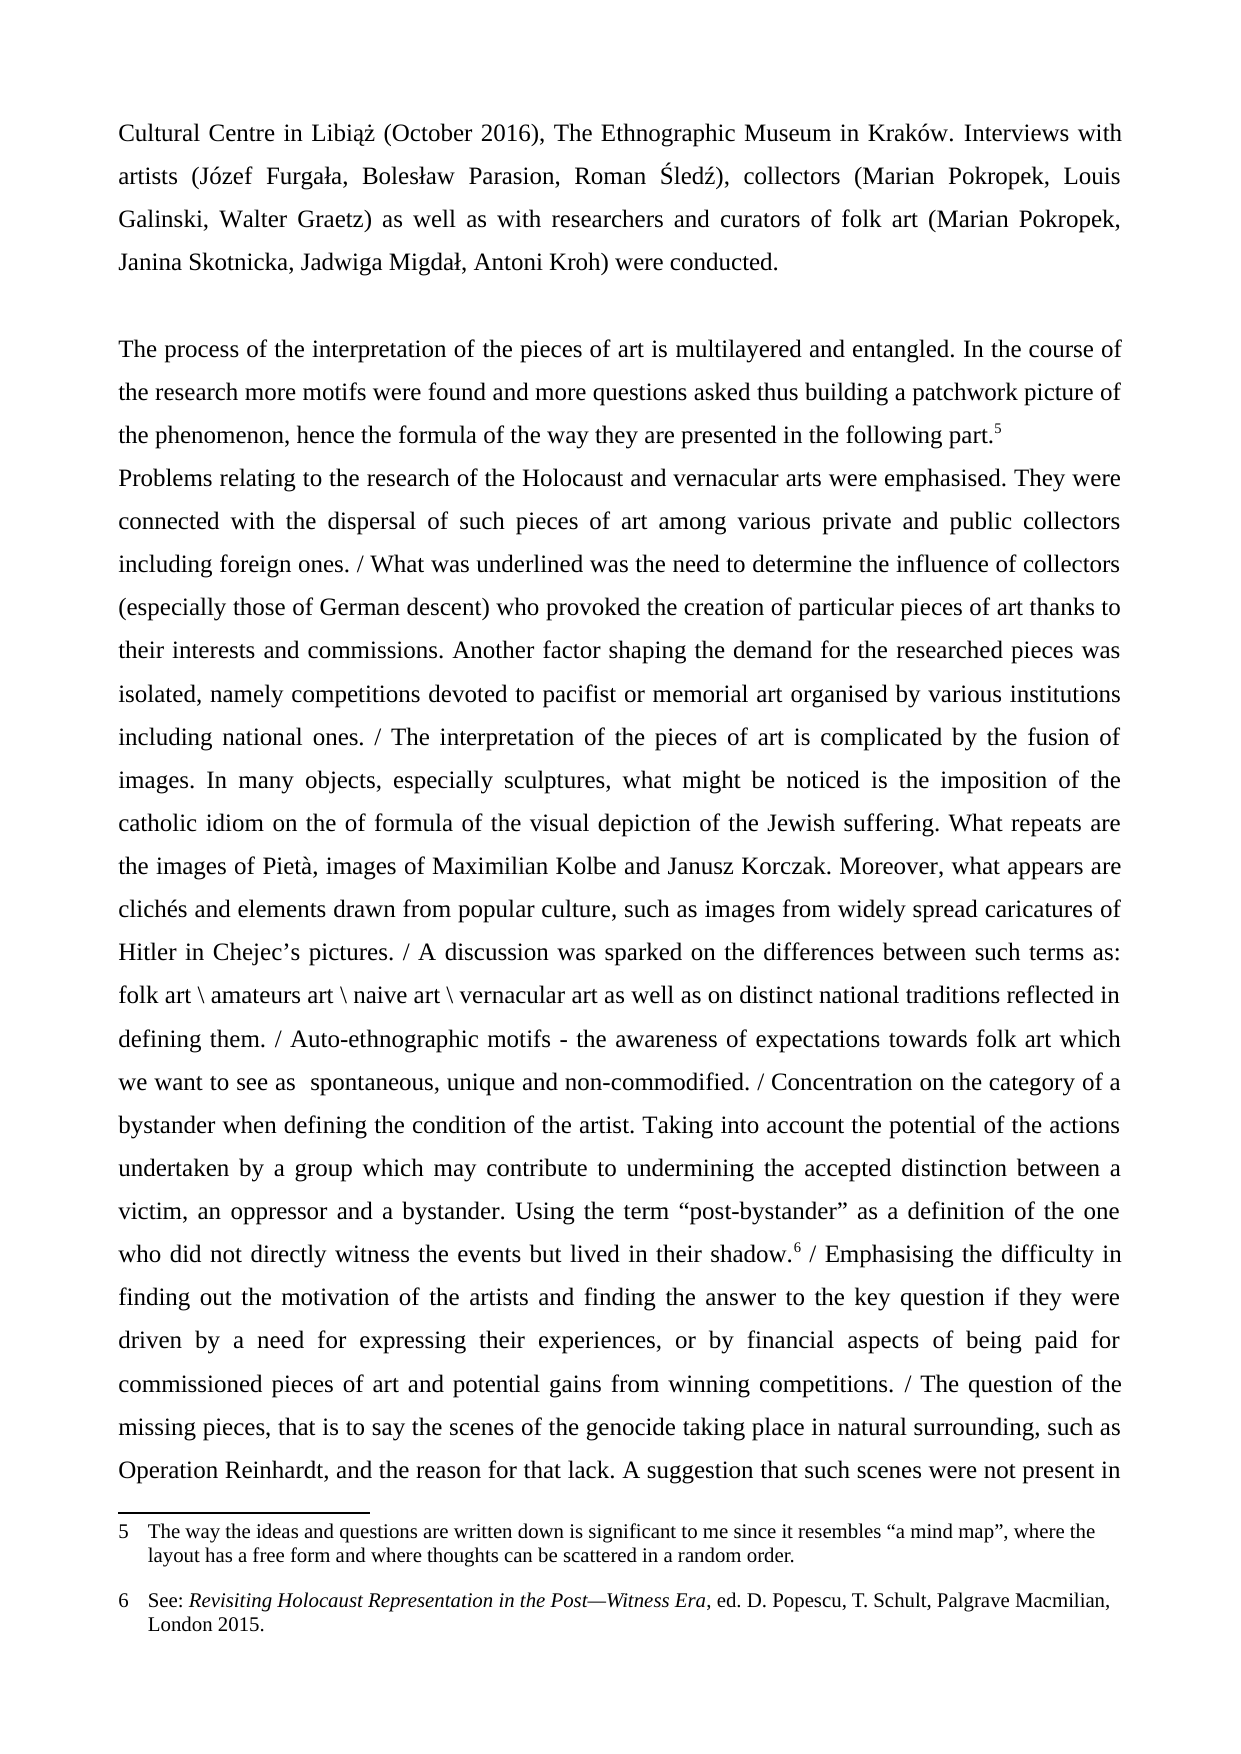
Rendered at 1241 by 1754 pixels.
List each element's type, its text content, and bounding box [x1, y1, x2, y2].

text Cultural Centre in Libiąż (October 2016), The Ethnographic Museum in Kraków. Interviews with artists (Józef Furgała, Bolesław Parasion, Roman Śledź), collectors (Marian Pokropek, Louis Galinski, Walter Graetz) as well as with researchers and curators of folk art (Marian Pokropek, Janina Skotnicka, Jadwiga Migdał, Antoni Kroh) were conducted. [118, 118, 1122, 276]
text Problems relating to the research of the Holocaust and vernacular arts were emphasised. They were connected with the dispersal of such pieces of art among various private and public collectors including foreign ones. / What was underlined was the need to determine the influence of collectors (especially those of German descent) who provoked the creation of particular pieces of art thanks to their interests and commissions. Another factor shaping the demand for the researched pieces was isolated, namely competitions devoted to pacifist or memorial art organised by various institutions including national ones. / The interpretation of the pieces of art is complicated by the fusion of images. In many objects, especially sculptures, what might be noticed is the imposition of the catholic idiom on the of formula of the visual depiction of the Jewish suffering. What repeats are the images of Pietà, images of Maximilian Kolbe and Janusz Korczak. Moreover, what appears are clichés and elements drawn from popular culture, such as images from widely spread caricatures of Hitler in Chejec’s pictures. / A discussion was sparked on the differences between such terms as: folk art \ amateurs art \ naive art \ vernacular art as well as on distinct national traditions reflected in defining them. / Auto-ethnographic motifs - the awareness of expectations towards folk art which we want to see as spontaneous, unique and non-commodified. / Concentration on the category of a bystander when defining the condition of the artist. Taking into account the potential of the actions undertaken by a group which may contribute to undermining the accepted distinction between a victim, an oppressor and a bystander. Using the term “post-bystander” as a definition of the one who did not directly witness the events but lived in their shadow. / Emphasising the difficulty in finding out the motivation of the artists and finding the answer to the key question if they were driven by a need for expressing their experiences, or by financial aspects of being paid for commissioned pieces of art and potential gains from winning competitions. / The question of the missing pieces, that is to say the scenes of the genocide taking place in natural surrounding, such as Operation Reinhardt, and the reason for that lack. A suggestion that such scenes were not present in [118, 463, 1122, 1484]
text See: Revisiting Holocaust Representation in the Post—Witness Era, ed. D. Popescu, T. Schult, Palgrave Macmilian, London 2015. [118, 1588, 1122, 1636]
text The way the ideas and questions are written down is significant to me since it resembles “a mind map”, where the layout has a free form and where thoughts can be scattered in a random order. [118, 1519, 1122, 1567]
text The process of the interpretation of the pieces of art is multilayered and entangled. In the course of the research more motifs were found and more questions asked thus building a patchwork picture of the phenomenon, hence the formula of the way they are presented in the following part. [118, 334, 1122, 449]
